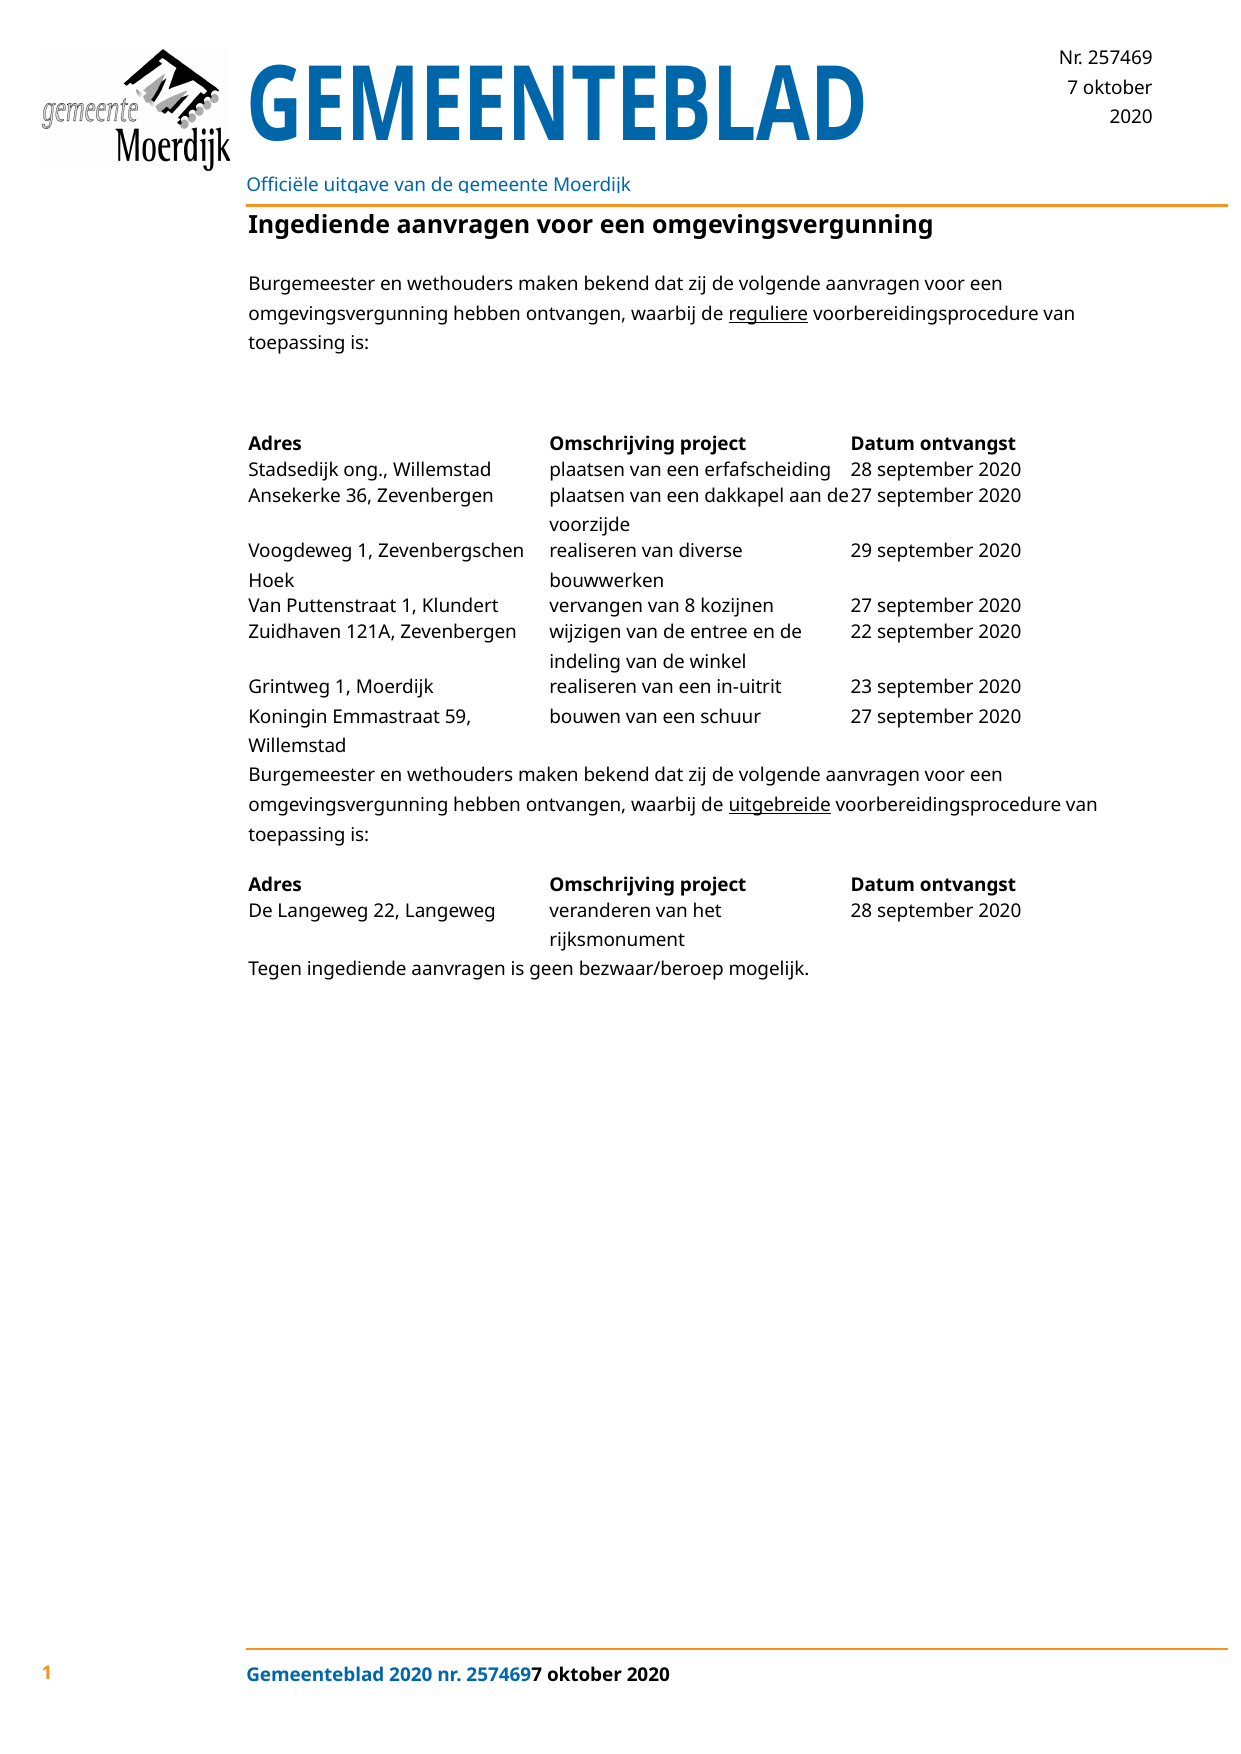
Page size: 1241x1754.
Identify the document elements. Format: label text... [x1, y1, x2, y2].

table_cell wijzigen van de entree en de indeling van de winkel [549, 618, 850, 673]
table_cell veranderen van het rijksmonument [549, 897, 850, 952]
text Ingediende aanvragen voor een omgevingsvergunning [248, 207, 1152, 241]
table_header Omschrijving project [549, 871, 850, 897]
table_cell 22 september 2020 [850, 618, 1152, 673]
table_cell Ansekerke 36, Zevenbergen [248, 482, 549, 537]
table_cell plaatsen van een erfafscheiding [549, 456, 850, 482]
table_header Omschrijving project [549, 430, 850, 456]
table_cell De Langeweg 22, Langeweg [248, 897, 549, 952]
table_cell 23 september 2020 27 september 2020 [850, 674, 1152, 758]
text Tegen ingediende aanvragen is geen bezwaar/beroep mogelijk. [248, 956, 1152, 981]
table_cell 28 september 2020 [850, 456, 1152, 482]
table_cell plaatsen van een dakkapel aan de voorzijde [549, 482, 850, 537]
table_cell 27 september 2020 [850, 482, 1152, 537]
table_header Datum ontvangst [850, 430, 1152, 456]
table_cell vervangen van 8 kozijnen [549, 593, 850, 618]
table_cell realiseren van diverse bouwwerken [549, 537, 850, 592]
table_cell realiseren van een in-uitrit bouwen van een schuur [549, 674, 850, 758]
text Burgemeester en wethouders maken bekend dat zij de volgende aanvragen voor een omgevingsvergunning hebben ontvangen, waarbij de uitgebreide voorbereidingsprocedure van toepassing is: [248, 762, 1152, 847]
table_cell Grintweg 1, Moerdijk Koningin Emmastraat 59, Willemstad [248, 674, 549, 758]
table_cell Van Puttenstraat 1, Klundert [248, 593, 549, 618]
table_cell 28 september 2020 [850, 897, 1152, 952]
table_header Adres [248, 871, 549, 897]
table_cell Voogdeweg 1, Zevenbergschen Hoek [248, 537, 549, 592]
table_header Adres [248, 430, 549, 456]
text Burgemeester en wethouders maken bekend dat zij de volgende aanvragen voor een omgevingsvergunning hebben ontvangen, waarbij de reguliere voorbereidingsprocedure van toepassing is: [248, 270, 1152, 355]
table_cell 29 september 2020 [850, 537, 1152, 592]
picture [41, 47, 231, 172]
table_cell 27 september 2020 [850, 593, 1152, 618]
table_header Datum ontvangst [850, 871, 1152, 897]
table_cell Zuidhaven 121A, Zevenbergen [248, 618, 549, 673]
table_cell Stadsedijk ong., Willemstad [248, 456, 549, 482]
